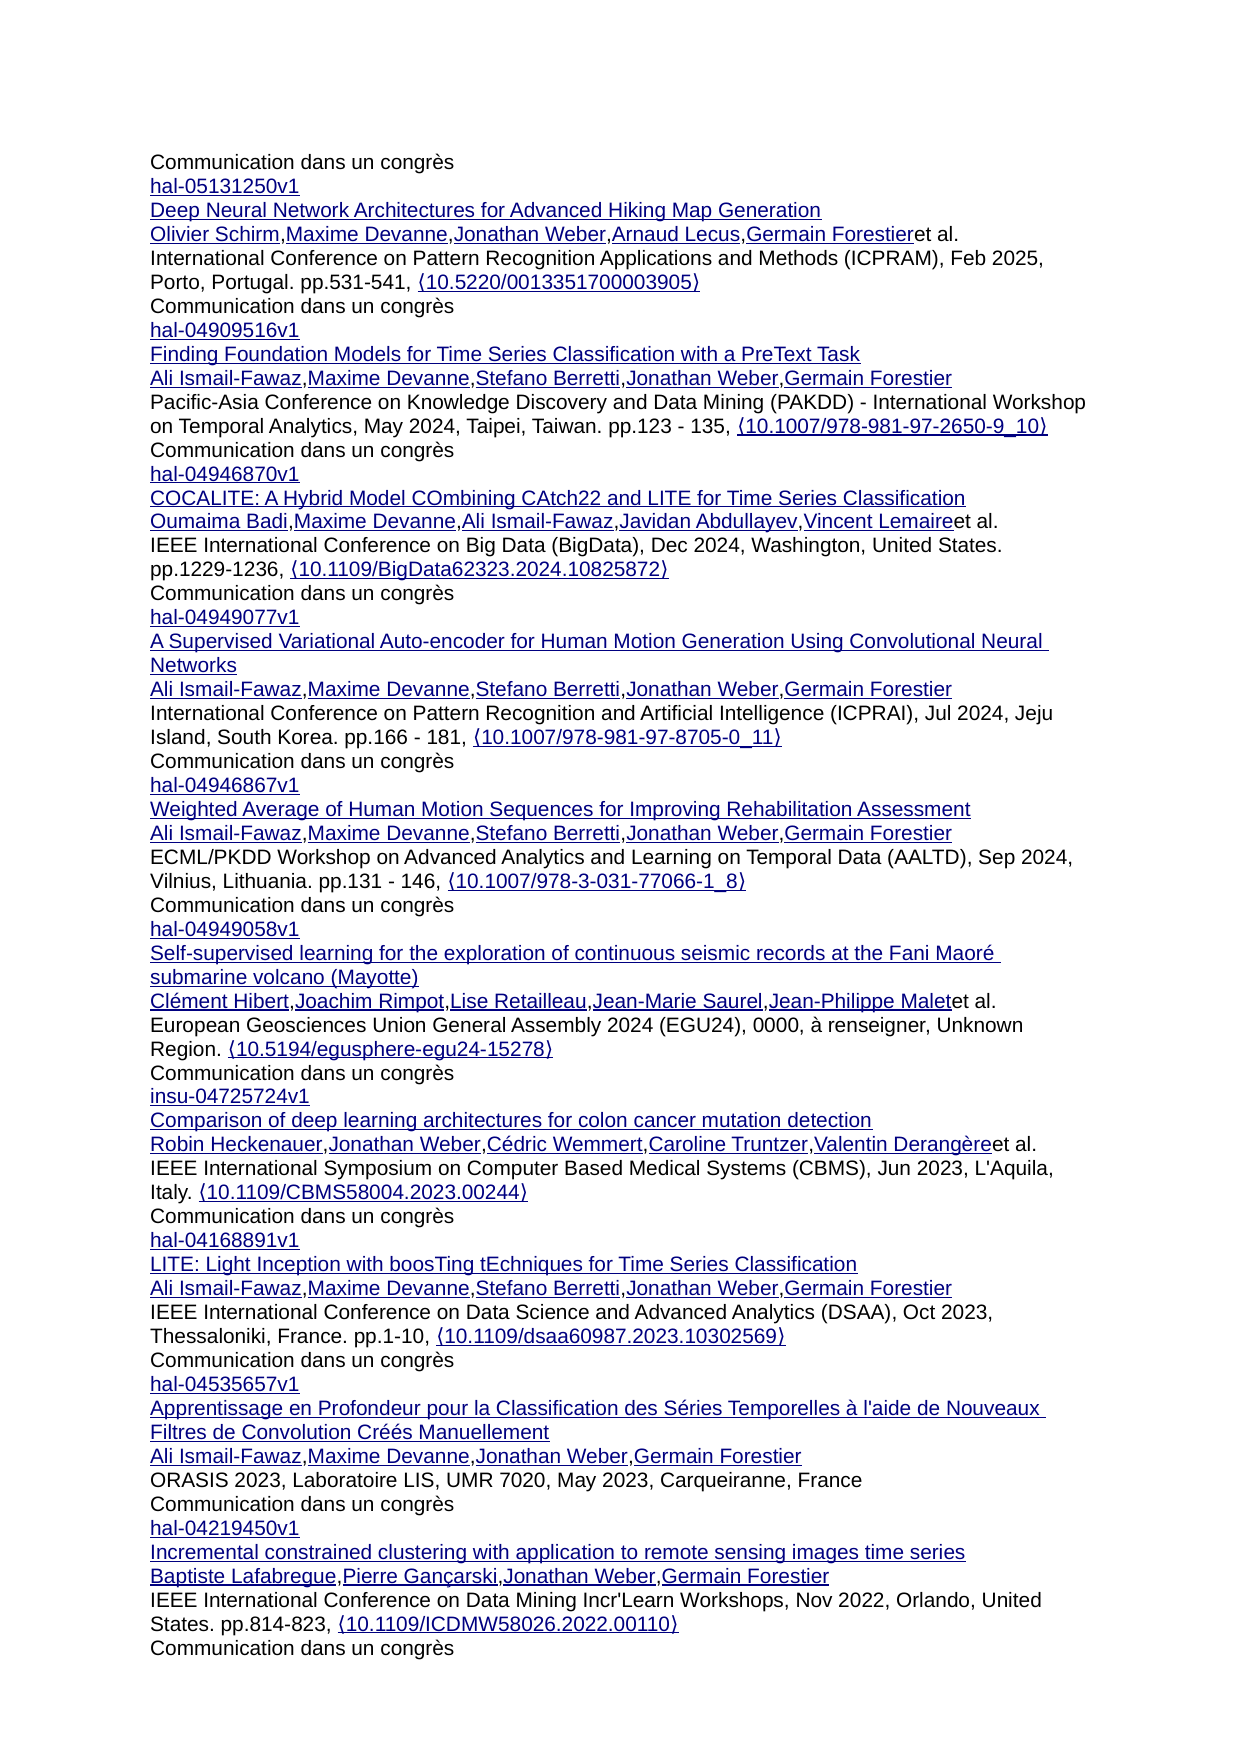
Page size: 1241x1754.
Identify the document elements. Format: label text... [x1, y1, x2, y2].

table_cell COCALITE: A Hybrid Model COmbining CAtch22 and LITE for Time Series Classification Oumaima Badi,Maxime Devanne,Ali Ismail-Fawaz,Javidan Abdullayev,Vincent Lemaireet al. IEEE International Conference on Big Data (BigData), Dec 2024, Washington, United States. pp.1229-1236, ⟨10.1109/BigData62323.2024.10825872⟩ Communication dans un congrès hal-04949077v1 [150, 485, 1090, 629]
table_cell A Supervised Variational Auto-encoder for Human Motion Generation Using Convolutional Neural Networks Ali Ismail-Fawaz,Maxime Devanne,Stefano Berretti,Jonathan Weber,Germain Forestier International Conference on Pattern Recognition and Artificial Intelligence (ICPRAI), Jul 2024, Jeju Island, South Korea. pp.166 - 181, ⟨10.1007/978-981-97-8705-0_11⟩ Communication dans un congrès hal-04946867v1 [150, 629, 1090, 797]
table_cell Incremental constrained clustering with application to remote sensing images time series Baptiste Lafabregue,Pierre Gançarski,Jonathan Weber,Germain Forestier IEEE International Conference on Data Mining Incr'Learn Workshops, Nov 2022, Orlando, United States. pp.814-823, ⟨10.1109/ICDMW58026.2022.00110⟩ Communication dans un congrès [150, 1540, 1090, 1659]
table_cell Communication dans un congrès hal-05131250v1 [150, 150, 1090, 198]
table_cell Weighted Average of Human Motion Sequences for Improving Rehabilitation Assessment Ali Ismail-Fawaz,Maxime Devanne,Stefano Berretti,Jonathan Weber,Germain Forestier ECML/PKDD Workshop on Advanced Analytics and Learning on Temporal Data (AALTD), Sep 2024, Vilnius, Lithuania. pp.131 - 146, ⟨10.1007/978-3-031-77066-1_8⟩ Communication dans un congrès hal-04949058v1 [150, 797, 1090, 941]
table_cell Apprentissage en Profondeur pour la Classification des Séries Temporelles à l'aide de Nouveaux Filtres de Convolution Créés Manuellement Ali Ismail-Fawaz,Maxime Devanne,Jonathan Weber,Germain Forestier ORASIS 2023, Laboratoire LIS, UMR 7020, May 2023, Carqueiranne, France Communication dans un congrès hal-04219450v1 [150, 1396, 1090, 1539]
table_cell LITE: Light Inception with boosTing tEchniques for Time Series Classification Ali Ismail-Fawaz,Maxime Devanne,Stefano Berretti,Jonathan Weber,Germain Forestier IEEE International Conference on Data Science and Advanced Analytics (DSAA), Oct 2023, Thessaloniki, France. pp.1-10, ⟨10.1109/dsaa60987.2023.10302569⟩ Communication dans un congrès hal-04535657v1 [150, 1252, 1090, 1396]
table_cell Comparison of deep learning architectures for colon cancer mutation detection Robin Heckenauer,Jonathan Weber,Cédric Wemmert,Caroline Truntzer,Valentin Derangèreet al. IEEE International Symposium on Computer Based Medical Systems (CBMS), Jun 2023, L'Aquila, Italy. ⟨10.1109/CBMS58004.2023.00244⟩ Communication dans un congrès hal-04168891v1 [150, 1108, 1090, 1252]
table_cell Deep Neural Network Architectures for Advanced Hiking Map Generation Olivier Schirm,Maxime Devanne,Jonathan Weber,Arnaud Lecus,Germain Forestieret al. International Conference on Pattern Recognition Applications and Methods (ICPRAM), Feb 2025, Porto, Portugal. pp.531-541, ⟨10.5220/0013351700003905⟩ Communication dans un congrès hal-04909516v1 [150, 198, 1090, 342]
table_cell Self-supervised learning for the exploration of continuous seismic records at the Fani Maoré submarine volcano (Mayotte) Clément Hibert,Joachim Rimpot,Lise Retailleau,Jean-Marie Saurel,Jean-Philippe Maletet al. European Geosciences Union General Assembly 2024 (EGU24), 0000, à renseigner, Unknown Region. ⟨10.5194/egusphere-egu24-15278⟩ Communication dans un congrès insu-04725724v1 [150, 941, 1090, 1108]
table_cell Finding Foundation Models for Time Series Classification with a PreText Task Ali Ismail-Fawaz,Maxime Devanne,Stefano Berretti,Jonathan Weber,Germain Forestier Pacific-Asia Conference on Knowledge Discovery and Data Mining (PAKDD) - International Workshop on Temporal Analytics, May 2024, Taipei, Taiwan. pp.123 - 135, ⟨10.1007/978-981-97-2650-9_10⟩ Communication dans un congrès hal-04946870v1 [150, 342, 1090, 485]
